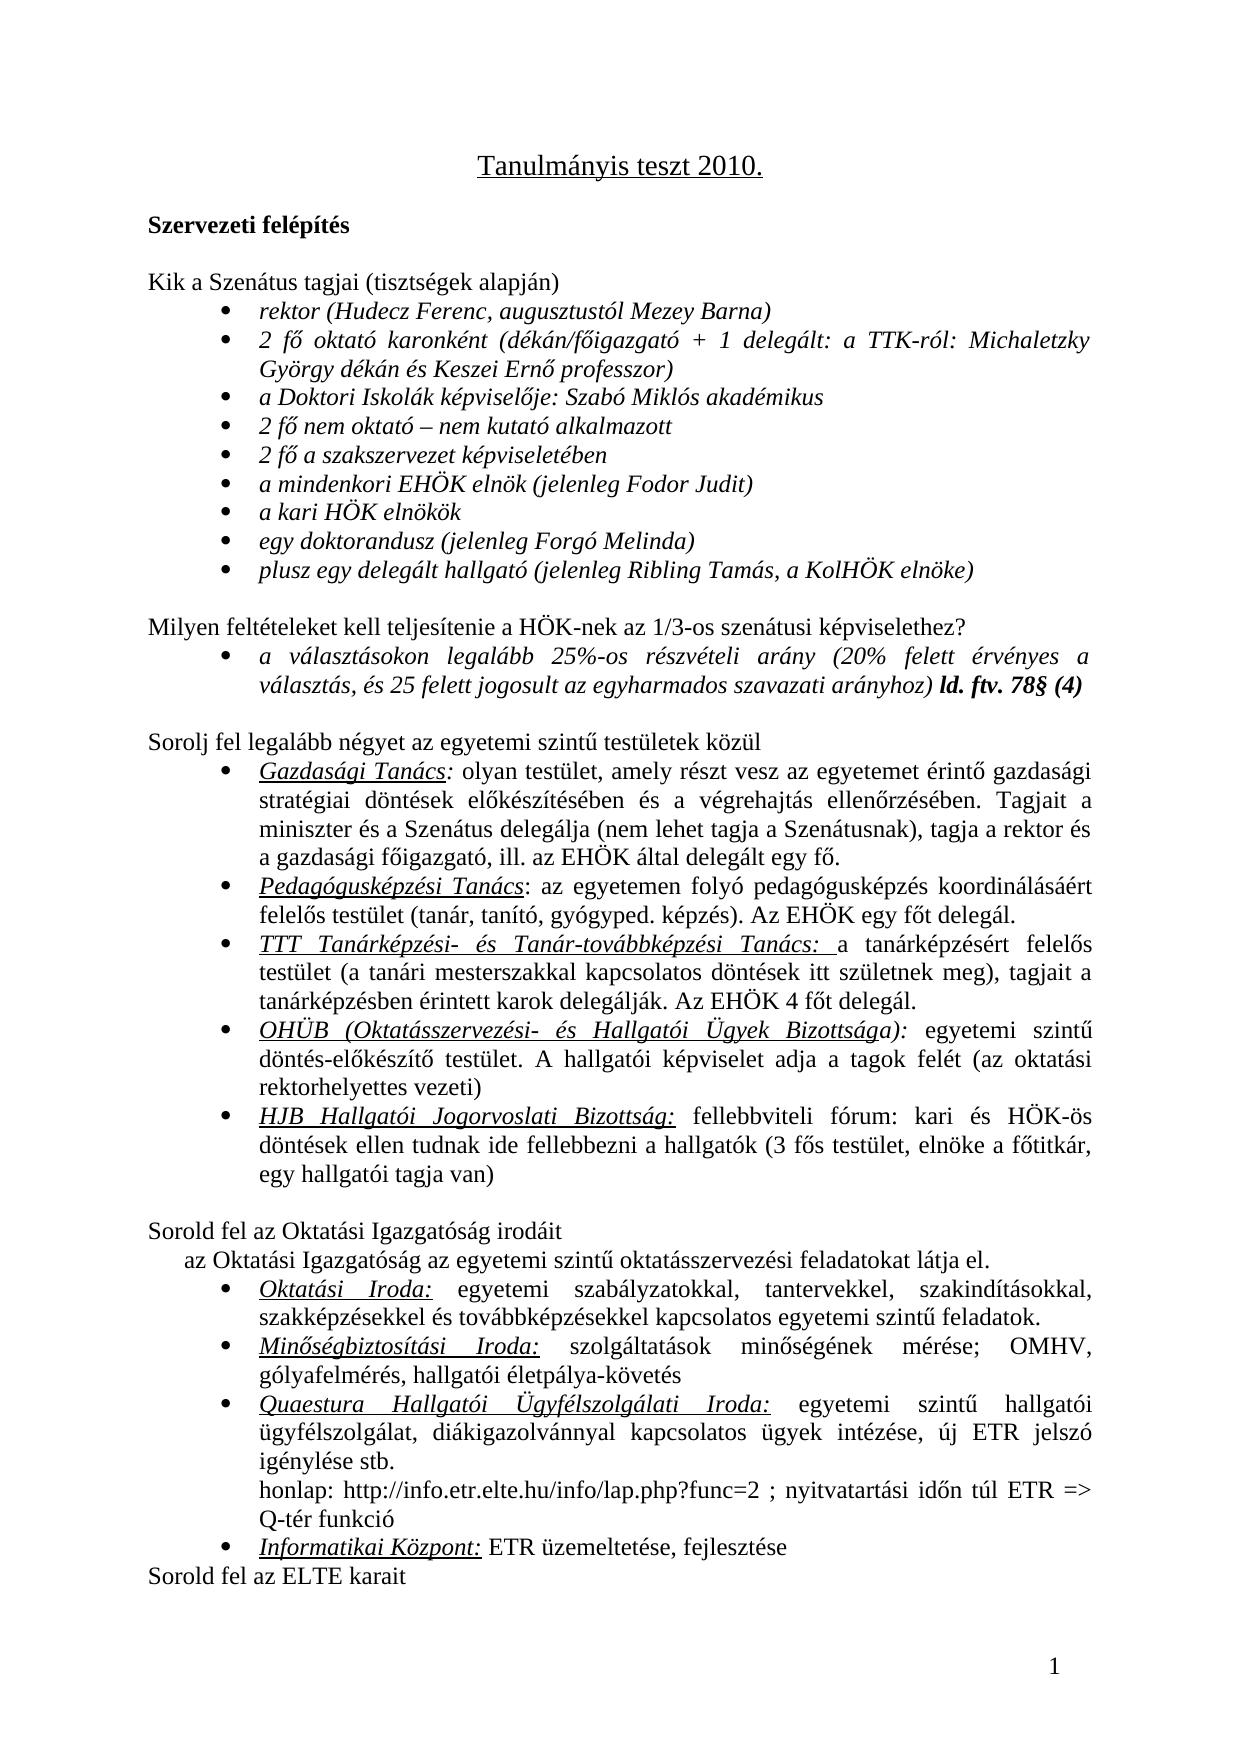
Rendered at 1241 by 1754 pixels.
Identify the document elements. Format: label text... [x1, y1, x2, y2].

text Milyen feltételeket kell teljesítenie a HÖK-nek az 1/3-os szenátusi képviselethez? [148, 612, 1093, 641]
list Minőségbiztosítási Iroda: szolgáltatások minőségének mérése; OMHV, gólyafelmérés, hallgatói életpálya-követés [221, 1331, 1093, 1389]
text Szervezeti felépítés [148, 210, 1093, 239]
list a mindenkori EHÖK elnök (jelenleg Fodor Judit) [221, 469, 1093, 497]
text Sorolj fel legalább négyet az egyetemi szintű testületek közül [148, 727, 1093, 756]
list Quaestura Hallgatói Ügyfélszolgálati Iroda: egyetemi szintű hallgatói ügyfélszolgálat, diákigazolvánnyal kapcsolatos ügyek intézése, új ETR jelszó igénylése stb. [221, 1389, 1093, 1475]
list Oktatási Iroda: egyetemi szabályzatokkal, tantervekkel, szakindításokkal, szakképzésekkel és továbbképzésekkel kapcsolatos egyetemi szintű feladatok. [221, 1274, 1093, 1331]
text honlap: http://info.etr.elte.hu/info/lap.php?func=2 ; nyitvatartási időn túl ETR => Q-tér funkció [259, 1475, 1093, 1532]
list 2 fő a szakszervezet képviseletében [221, 440, 1093, 469]
text Sorold fel az ELTE karait [148, 1561, 1093, 1590]
list 2 fő oktató karonként (dékán/főigazgató + 1 delegált: a TTK-ról: Michaletzky György dékán és Keszei Ernő professzor) [221, 325, 1093, 382]
list egy doktorandusz (jelenleg Forgó Melinda) [221, 526, 1093, 555]
list Pedagógusképzési Tanács: az egyetemen folyó pedagógusképzés koordinálásáért felelős testület (tanár, tanító, gyógyped. képzés). Az EHÖK egy főt delegál. [221, 871, 1093, 929]
list a kari HÖK elnökök [221, 497, 1093, 526]
list HJB Hallgatói Jogorvoslati Bizottság: fellebbviteli fórum: kari és HÖK-ös döntések ellen tudnak ide fellebbezni a hallgatók (3 fős testület, elnöke a főtitkár, egy hallgatói tagja van) [221, 1101, 1093, 1187]
list TTT Tanárképzési- és Tanár-továbbképzési Tanács: a tanárképzésért felelős testület (a tanári mesterszakkal kapcsolatos döntések itt születnek meg), tagjait a tanárképzésben érintett karok delegálják. Az EHÖK 4 főt delegál. [221, 929, 1093, 1015]
list 2 fő nem oktató – nem kutató alkalmazott [221, 411, 1093, 440]
text Kik a Szenátus tagjai (tisztségek alapján) [148, 267, 1093, 296]
text az Oktatási Igazgatóság az egyetemi szintű oktatásszervezési feladatokat látja el. [184, 1245, 1093, 1274]
list plusz egy delegált hallgató (jelenleg Ribling Tamás, a KolHÖK elnöke) [221, 555, 1093, 584]
list Gazdasági Tanács: olyan testület, amely részt vesz az egyetemet érintő gazdasági stratégiai döntések előkészítésében és a végrehajtás ellenőrzésében. Tagjait a miniszter és a Szenátus delegálja (nem lehet tagja a Szenátusnak), tagja a rektor és a gazdasági főigazgató, ill. az EHÖK által delegált egy fő. [221, 756, 1093, 871]
text Sorold fel az Oktatási Igazgatóság irodáit [148, 1216, 1093, 1245]
list OHÜB (Oktatásszervezési- és Hallgatói Ügyek Bizottsága): egyetemi szintű döntés-előkészítő testület. A hallgatói képviselet adja a tagok felét (az oktatási rektorhelyettes vezeti) [221, 1015, 1093, 1101]
list Informatikai Központ: ETR üzemeltetése, fejlesztése [221, 1532, 1093, 1561]
list rektor (Hudecz Ferenc, augusztustól Mezey Barna) [221, 296, 1093, 325]
list a Doktori Iskolák képviselője: Szabó Miklós akadémikus [221, 382, 1093, 411]
text Tanulmányis teszt 2010. [148, 148, 1093, 181]
list a választásokon legalább 25%-os részvételi arány (20% felett érvényes a választás, és 25 felett jogosult az egyharmados szavazati arányhoz) ld. ftv. 78§ (4) [221, 641, 1093, 699]
